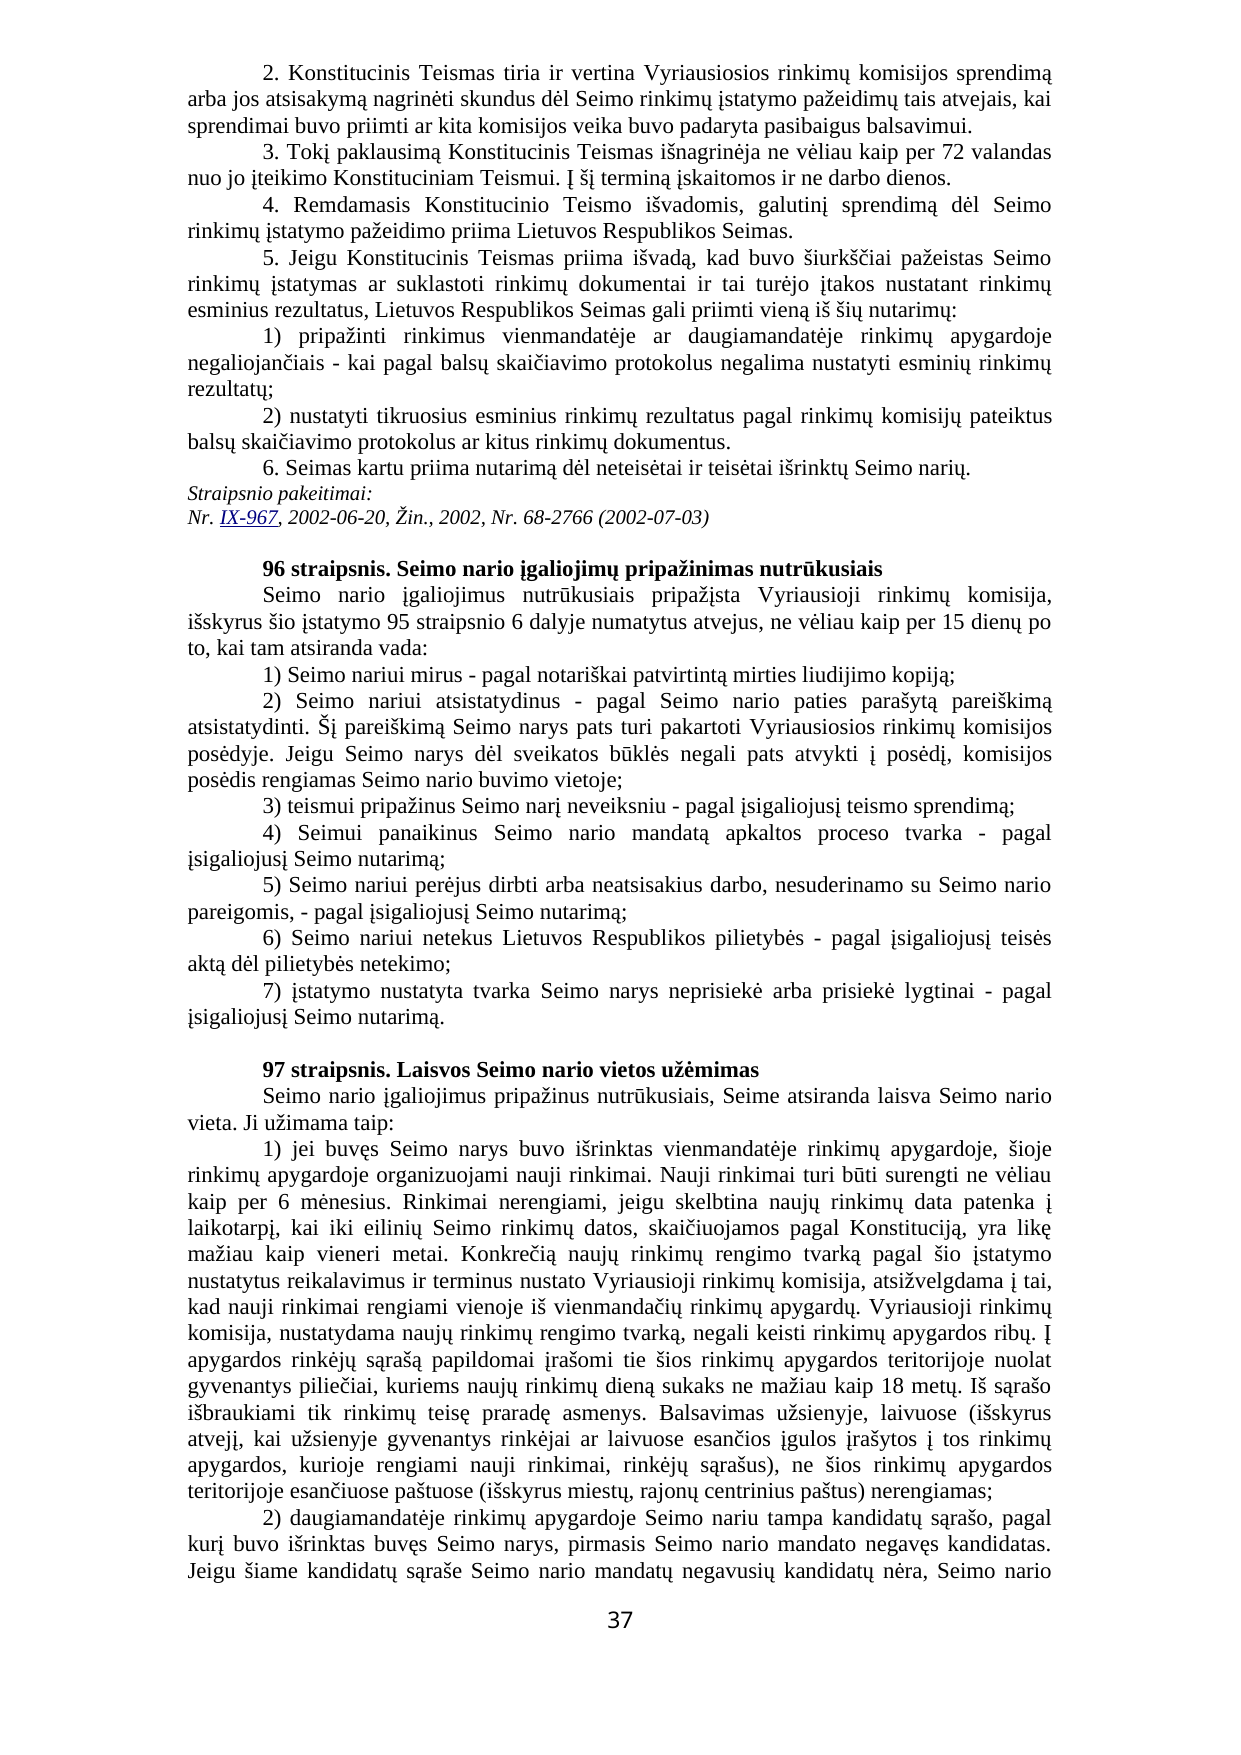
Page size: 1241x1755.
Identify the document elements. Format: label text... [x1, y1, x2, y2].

subtitle 97 straipsnis. Laisvos Seimo nario vietos užėmimas [187, 1056, 1053, 1082]
text 6) Seimo nariui netekus Lietuvos Respublikos pilietybės - pagal įsigaliojusį teisės aktą dėl pilietybės netekimo; [187, 924, 1053, 977]
text 5. Jeigu Konstitucinis Teismas priima išvadą, kad buvo šiurkščiai pažeistas Seimo rinkimų įstatymas ar suklastoti rinkimų dokumentai ir tai turėjo įtakos nustatant rinkimų esminius rezultatus, Lietuvos Respublikos Seimas gali priimti vieną iš šių nutarimų: [187, 243, 1053, 323]
text Nr. IX-967, 2002-06-20, Žin., 2002, Nr. 68-2766 (2002-07-03) [187, 505, 1053, 529]
text 2) nustatyti tikruosius esminius rinkimų rezultatus pagal rinkimų komisijų pateiktus balsų skaičiavimo protokolus ar kitus rinkimų dokumentus. [187, 402, 1053, 454]
text 6. Seimas kartu priima nutarimą dėl neteisėtai ir teisėtai išrinktų Seimo narių. [187, 454, 1053, 481]
text 1) Seimo nariui mirus - pagal notariškai patvirtintą mirties liudijimo kopiją; [187, 661, 1053, 687]
text 4. Remdamasis Konstitucinio Teismo išvadomis, galutinį sprendimą dėl Seimo rinkimų įstatymo pažeidimo priima Lietuvos Respublikos Seimas. [187, 191, 1053, 243]
text 3. Tokį paklausimą Konstitucinis Teismas išnagrinėja ne vėliau kaip per 72 valandas nuo jo įteikimo Konstituciniam Teismui. Į šį terminą įskaitomos ir ne darbo dienos. [187, 138, 1053, 191]
text Seimo nario įgaliojimus nutrūkusiais pripažįsta Vyriausioji rinkimų komisija, išskyrus šio įstatymo 95 straipsnio 6 dalyje numatytus atvejus, ne vėliau kaip per 15 dienų po to, kai tam atsiranda vada: [187, 582, 1053, 661]
text Seimo nario įgaliojimus pripažinus nutrūkusiais, Seime atsiranda laisva Seimo nario vieta. Ji užimama taip: [187, 1082, 1053, 1135]
text 2. Konstitucinis Teismas tiria ir vertina Vyriausiosios rinkimų komisijos sprendimą arba jos atsisakymą nagrinėti skundus dėl Seimo rinkimų įstatymo pažeidimų tais atvejais, kai sprendimai buvo priimti ar kita komisijos veika buvo padaryta pasibaigus balsavimui. [187, 59, 1053, 138]
text Straipsnio pakeitimai: [187, 481, 1053, 505]
text 2) daugiamandatėje rinkimų apygardoje Seimo nariu tampa kandidatų sąrašo, pagal kurį buvo išrinktas buvęs Seimo narys, pirmasis Seimo nario mandato negavęs kandidatas. Jeigu šiame kandidatų sąraše Seimo nario mandatų negavusių kandidatų nėra, Seimo nario [187, 1504, 1053, 1583]
text 1) jei buvęs Seimo narys buvo išrinktas vienmandatėje rinkimų apygardoje, šioje rinkimų apygardoje organizuojami nauji rinkimai. Nauji rinkimai turi būti surengti ne vėliau kaip per 6 mėnesius. Rinkimai nerengiami, jeigu skelbtina naujų rinkimų data patenka į laikotarpį, kai iki eilinių Seimo rinkimų datos, skaičiuojamos pagal Konstituciją, yra likę mažiau kaip vieneri metai. Konkrečią naujų rinkimų rengimo tvarką pagal šio įstatymo nustatytus reikalavimus ir terminus nustato Vyriausioji rinkimų komisija, atsižvelgdama į tai, kad nauji rinkimai rengiami vienoje iš vienmandačių rinkimų apygardų. Vyriausioji rinkimų komisija, nustatydama naujų rinkimų rengimo tvarką, negali keisti rinkimų apygardos ribų. Į apygardos rinkėjų sąrašą papildomai įrašomi tie šios rinkimų apygardos teritorijoje nuolat gyvenantys piliečiai, kuriems naujų rinkimų dieną sukaks ne mažiau kaip 18 metų. Iš sąrašo išbraukiami tik rinkimų teisę praradę asmenys. Balsavimas užsienyje, laivuose (išskyrus atvejį, kai užsienyje gyvenantys rinkėjai ar laivuose esančios įgulos įrašytos į tos rinkimų apygardos, kurioje rengiami nauji rinkimai, rinkėjų sąrašus), ne šios rinkimų apygardos teritorijoje esančiuose paštuose (išskyrus miestų, rajonų centrinius paštus) nerengiamas; [187, 1135, 1053, 1504]
subtitle 96 straipsnis. Seimo nario įgaliojimų pripažinimas nutrūkusiais [187, 555, 1053, 582]
text 2) Seimo nariui atsistatydinus - pagal Seimo nario paties parašytą pareiškimą atsistatydinti. Šį pareiškimą Seimo narys pats turi pakartoti Vyriausiosios rinkimų komisijos posėdyje. Jeigu Seimo narys dėl sveikatos būklės negali pats atvykti į posėdį, komisijos posėdis rengiamas Seimo nario buvimo vietoje; [187, 687, 1053, 792]
text 3) teismui pripažinus Seimo narį neveiksniu - pagal įsigaliojusį teismo sprendimą; [187, 792, 1053, 819]
text 4) Seimui panaikinus Seimo nario mandatą apkaltos proceso tvarka - pagal įsigaliojusį Seimo nutarimą; [187, 819, 1053, 871]
text 5) Seimo nariui perėjus dirbti arba neatsisakius darbo, nesuderinamo su Seimo nario pareigomis, - pagal įsigaliojusį Seimo nutarimą; [187, 871, 1053, 924]
text 1) pripažinti rinkimus vienmandatėje ar daugiamandatėje rinkimų apygardoje negaliojančiais - kai pagal balsų skaičiavimo protokolus negalima nustatyti esminių rinkimų rezultatų; [187, 323, 1053, 402]
text 7) įstatymo nustatyta tvarka Seimo narys neprisiekė arba prisiekė lygtinai - pagal įsigaliojusį Seimo nutarimą. [187, 977, 1053, 1029]
